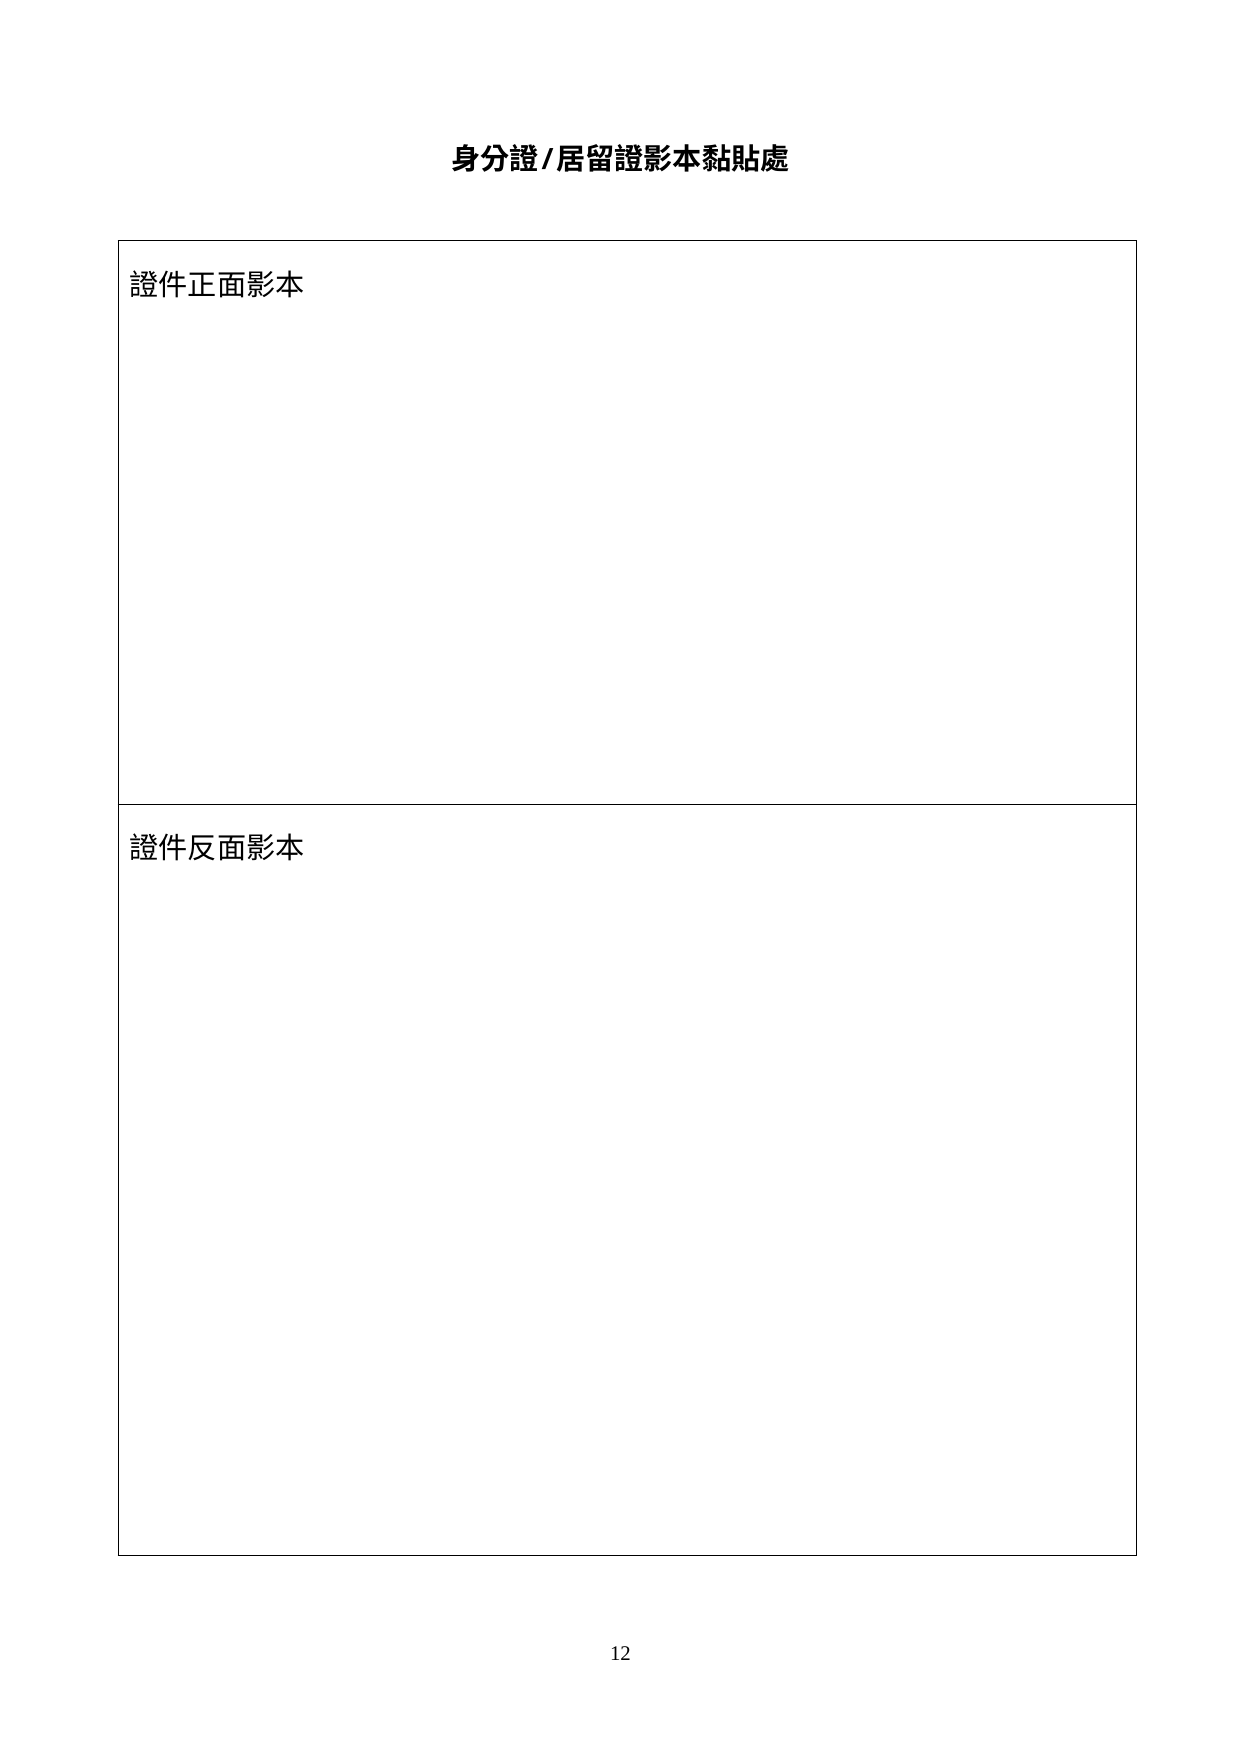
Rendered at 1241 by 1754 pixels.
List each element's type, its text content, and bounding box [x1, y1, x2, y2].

text 身分證/居留證影本黏貼處 [118, 115, 1122, 177]
table_cell 證件反面影本 [119, 805, 1136, 1554]
table_header 證件正面影本 [119, 241, 1136, 803]
